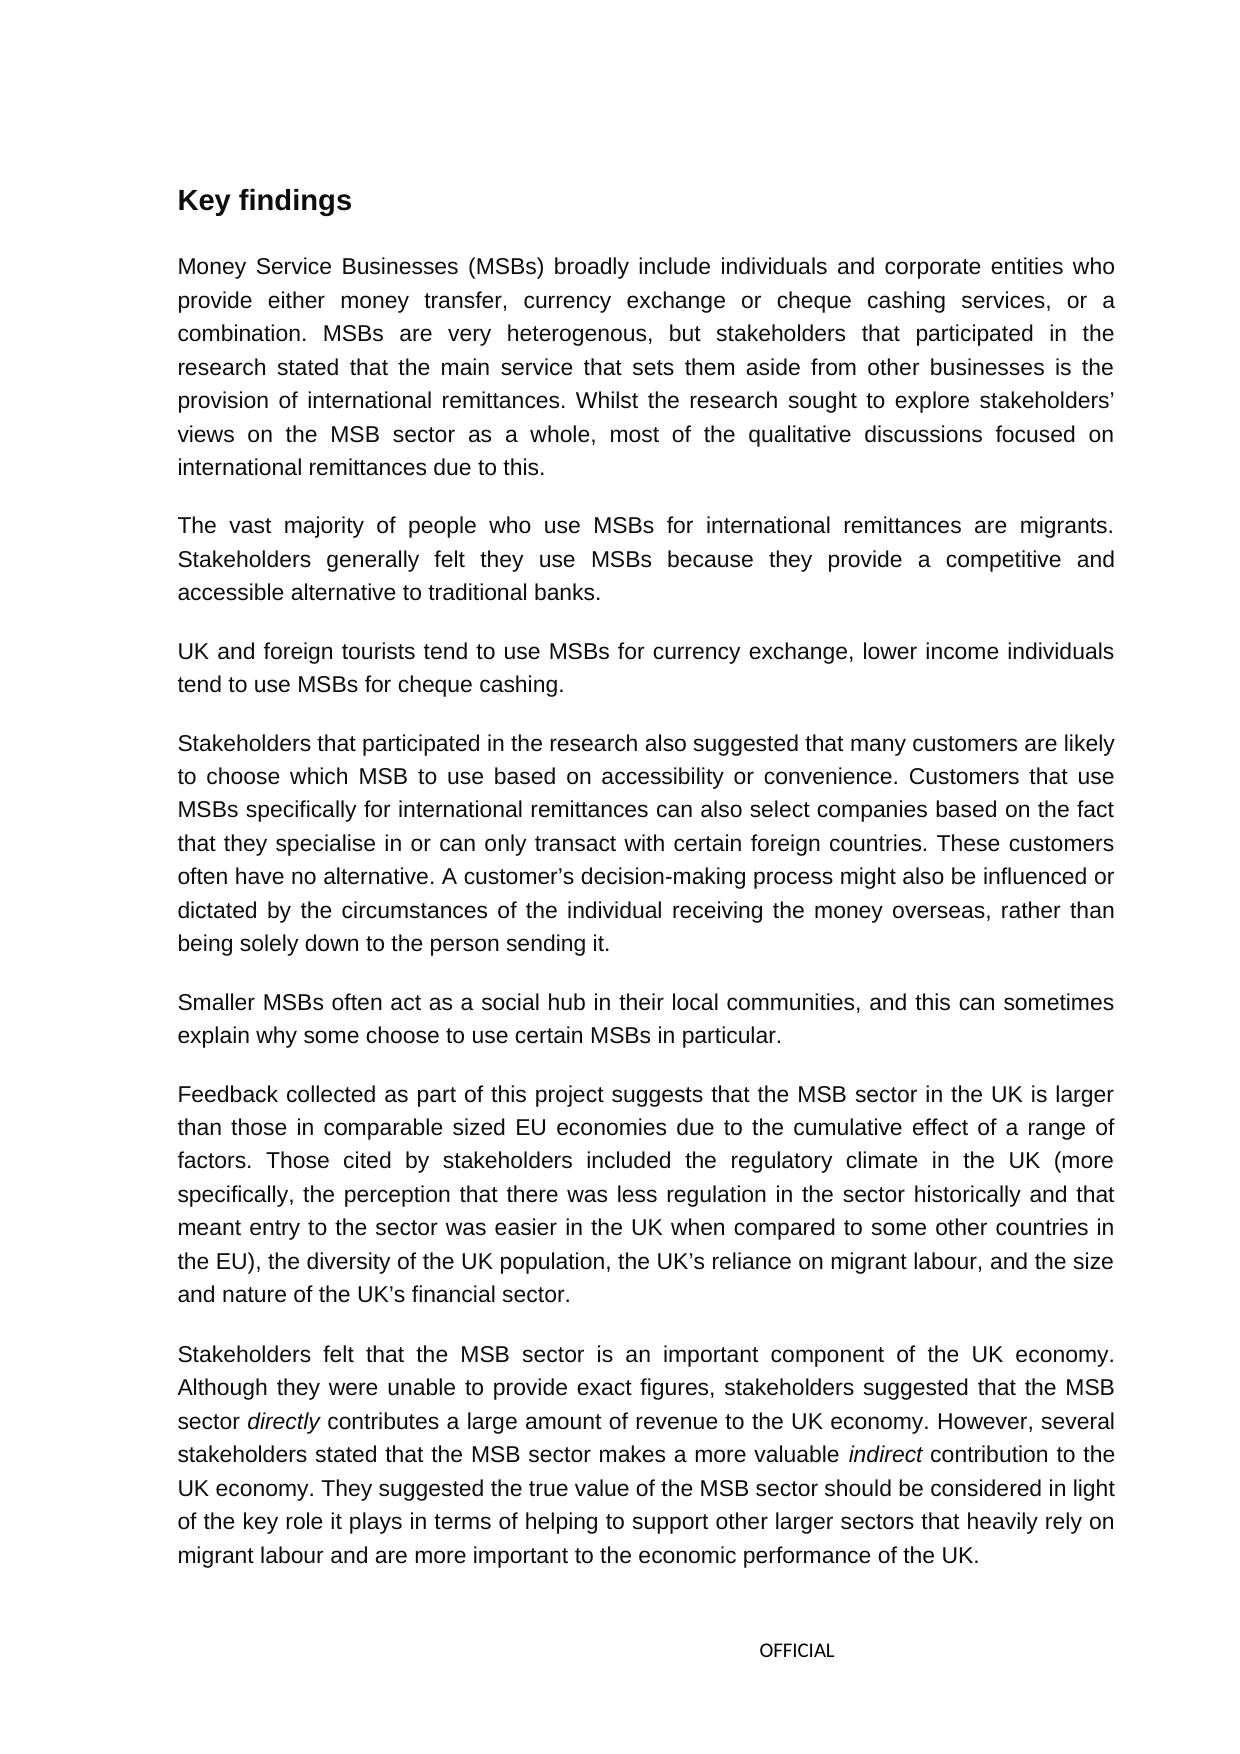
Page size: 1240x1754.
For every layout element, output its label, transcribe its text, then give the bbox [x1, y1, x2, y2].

text Money Service Businesses (MSBs) broadly include individuals and corporate entities who provide either money transfer, currency exchange or cheque cashing services, or a combination. MSBs are very heterogenous, but stakeholders that participated in the research stated that the main service that sets them aside from other businesses is the provision of international remittances. Whilst the research sought to explore stakeholders’ views on the MSB sector as a whole, most of the qualitative discussions focused on international remittances due to this. [177, 253, 1115, 487]
text Smaller MSBs often act as a social hub in their local communities, and this can sometimes explain why some choose to use certain MSBs in particular. [177, 989, 1115, 1056]
text Stakeholders that participated in the research also suggested that many customers are likely to choose which MSB to use based on accessibility or convenience. Customers that use MSBs specifically for international remittances can also select companies based on the fact that they specialise in or can only transact with certain foreign countries. These customers often have no alternative. A customer’s decision-making process might also be influenced or dictated by the circumstances of the individual receiving the money overseas, rather than being solely down to the person sending it. [177, 729, 1115, 964]
subtitle Key findings [177, 183, 1115, 228]
text Stakeholders felt that the MSB sector is an important component of the UK economy. Although they were unable to provide exact figures, stakeholders suggested that the MSB sector directly contributes a large amount of revenue to the UK economy. However, several stakeholders stated that the MSB sector makes a more valuable indirect contribution to the UK economy. They suggested the true value of the MSB sector should be considered in light of the key role it plays in terms of helping to support other larger sectors that heavily rely on migrant labour and are more important to the economic performance of the UK. [177, 1341, 1115, 1575]
text UK and foreign tourists tend to use MSBs for currency exchange, lower income individuals tend to use MSBs for cheque cashing. [177, 638, 1115, 704]
text Feedback collected as part of this project suggests that the MSB sector in the UK is larger than those in comparable sized EU economies due to the cumulative effect of a range of factors. Those cited by stakeholders included the regulatory climate in the UK (more specifically, the perception that there was less regulation in the sector historically and that meant entry to the sector was easier in the UK when compared to some other countries in the EU), the diversity of the UK population, the UK’s reliance on migrant labour, and the size and nature of the UK’s financial sector. [177, 1081, 1115, 1314]
text The vast majority of people who use MSBs for international remittances are migrants. Stakeholders generally felt they use MSBs because they provide a competitive and accessible alternative to traditional banks. [177, 512, 1115, 613]
